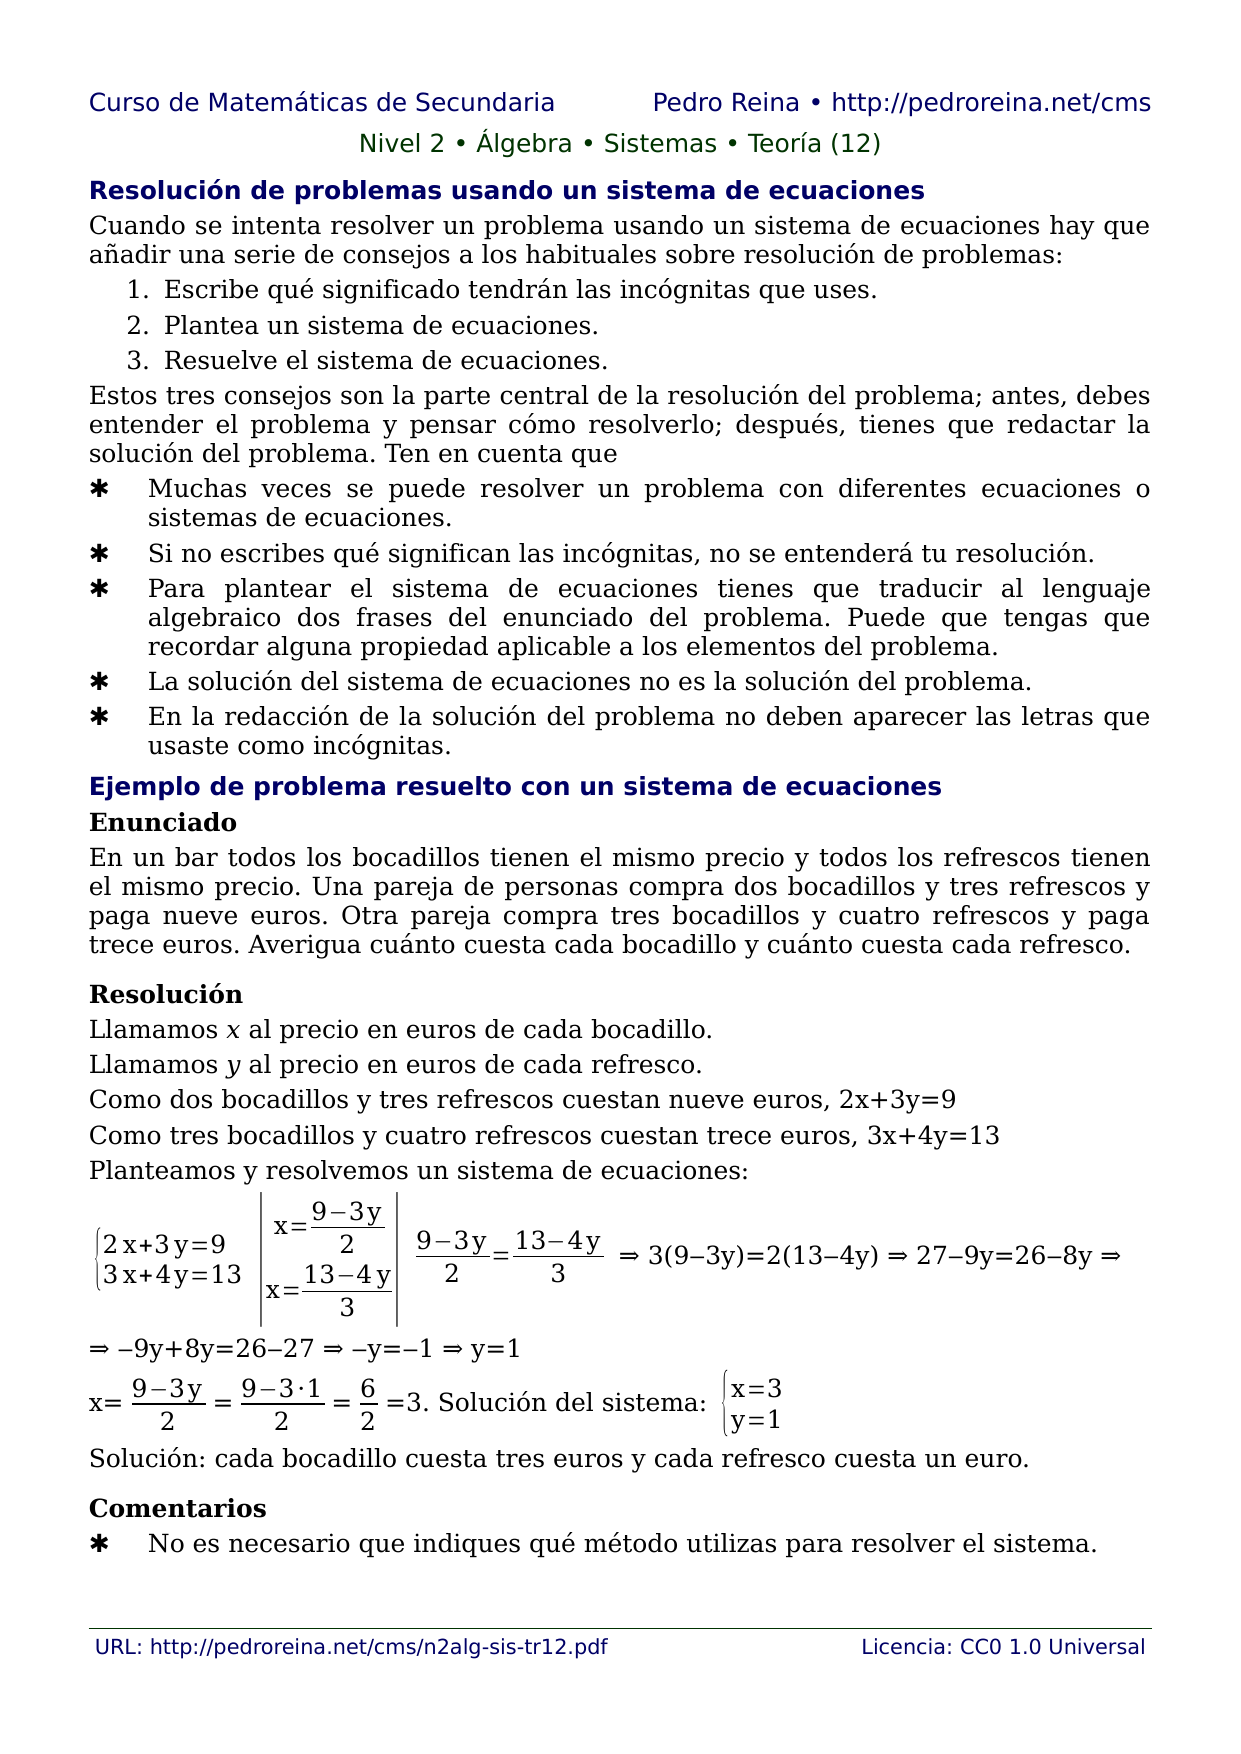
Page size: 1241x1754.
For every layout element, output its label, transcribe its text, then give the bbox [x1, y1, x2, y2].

text ⇒ 3(9‒3y)=2(13‒4y) ⇒ 27‒9y=26‒8y ⇒ [88, 1191, 1152, 1328]
text Ejemplo de problema resuelto con un sistema de ecuaciones [88, 773, 1152, 802]
list Para plantear el sistema de ecuaciones tienes que traducir al lenguaje algebraico dos frases del enunciado del problema. Puede que tengas que recordar alguna propiedad aplicable a los elementos del problema. [88, 574, 1152, 661]
text Estos tres consejos son la parte central de la resolución del problema; antes, debes entender el problema y pensar cómo resolverlo; después, tienes que redactar la solución del problema. Ten en cuenta que [88, 381, 1152, 468]
list Escribe qué significado tendrán las incógnitas que uses. [126, 276, 1152, 305]
list En la redacción de la solución del problema no deben aparecer las letras que usaste como incógnitas. [88, 702, 1152, 761]
text Resolución [88, 980, 1152, 1009]
text Llamamos y al precio en euros de cada refresco. [88, 1051, 1152, 1080]
list Resuelve el sistema de ecuaciones. [126, 346, 1152, 375]
text Enunciado [88, 808, 1152, 837]
text En un bar todos los bocadillos tienen el mismo precio y todos los refrescos tienen el mismo precio. Una pareja de personas compra dos bocadillos y tres refrescos y paga nueve euros. Otra pareja compra tres bocadillos y cuatro refrescos y paga trece euros. Averigua cuánto cuesta cada bocadillo y cuánto cuesta cada refresco. [88, 843, 1152, 960]
text Cuando se intenta resolver un problema usando un sistema de ecuaciones hay que añadir una serie de consejos a los habituales sobre resolución de problemas: [88, 211, 1152, 270]
text ⇒ ‒9y+8y=26‒27 ⇒ ‒y=‒1 ⇒ y=1 [88, 1334, 1152, 1364]
text Llamamos x al precio en euros de cada bocadillo. [88, 1016, 1152, 1045]
list La solución del sistema de ecuaciones no es la solución del problema. [88, 667, 1152, 696]
text Solución: cada bocadillo cuesta tres euros y cada refresco cuesta un euro. [88, 1444, 1152, 1474]
list Muchas veces se puede resolver un problema con diferentes ecuaciones o sistemas de ecuaciones. [88, 474, 1152, 533]
list No es necesario que indiques qué método utilizas para resolver el sistema. [88, 1529, 1152, 1559]
text Como dos bocadillos y tres refrescos cuestan nueve euros, 2x+3y=9 [88, 1086, 1152, 1115]
list Plantea un sistema de ecuaciones. [126, 311, 1152, 340]
text Planteamos y resolvemos un sistema de ecuaciones: [88, 1156, 1152, 1185]
text Comentarios [88, 1494, 1152, 1524]
text Nivel 2 • Álgebra • Sistemas • Teoría (12) [88, 129, 1152, 159]
list Si no escribes qué significan las incógnitas, no se entenderá tu resolución. [88, 539, 1152, 568]
text Como tres bocadillos y cuatro refrescos cuestan trece euros, 3x+4y=13 [88, 1121, 1152, 1150]
text x====3. Solución del sistema: [88, 1369, 1152, 1439]
text Curso de Matemáticas de Secundaria Pedro Reina • http://pedroreina.net/cms [88, 88, 1152, 118]
text Resolución de problemas usando un sistema de ecuaciones [88, 176, 1152, 206]
